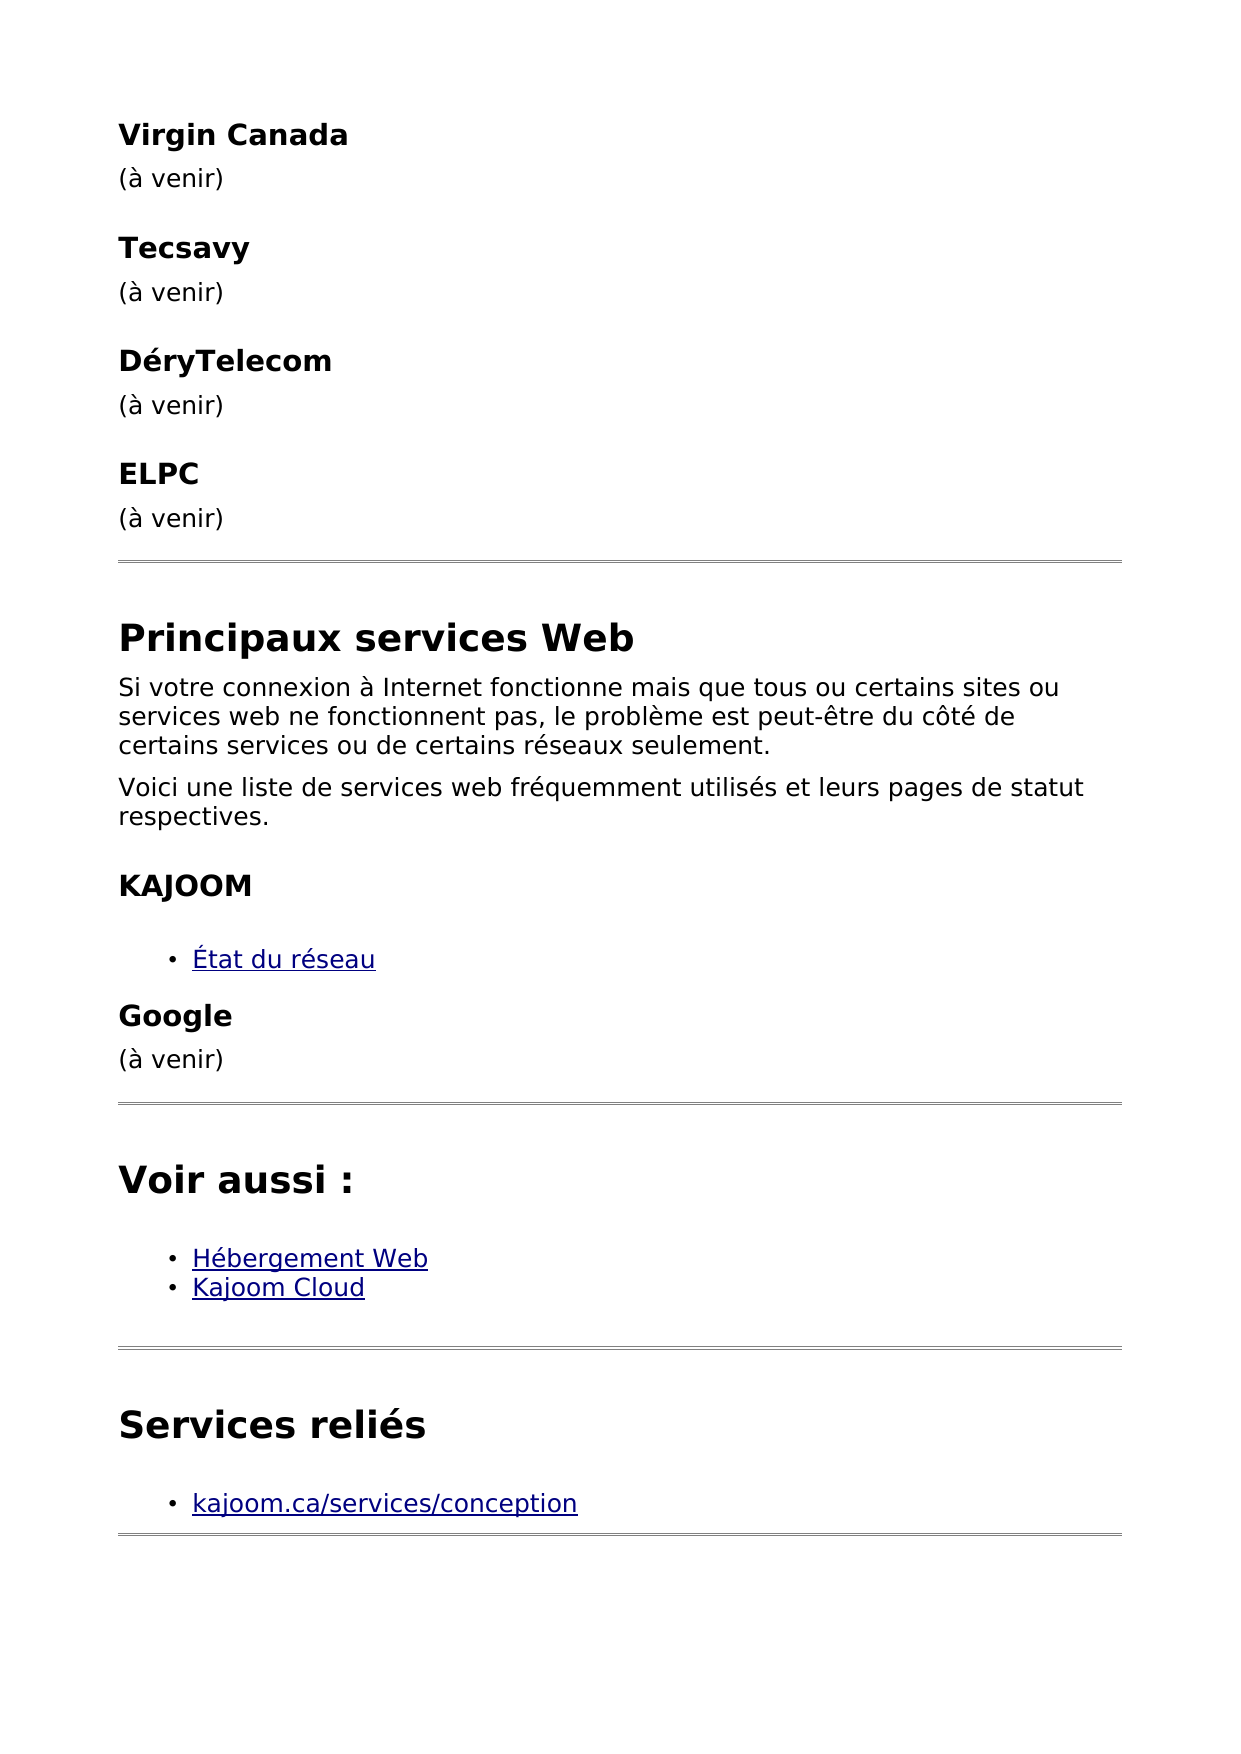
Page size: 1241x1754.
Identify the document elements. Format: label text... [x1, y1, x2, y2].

subtitle DéryTelecom [118, 344, 1122, 378]
text Voici une liste de services web fréquemment utilisés et leurs pages de statut respectives. [118, 773, 1122, 831]
list Hébergement Web [177, 1244, 1122, 1273]
text (à venir) [118, 504, 1122, 533]
subtitle Voir aussi : [118, 1158, 1122, 1202]
subtitle Google [118, 999, 1122, 1033]
list kajoom.ca/services/conception [177, 1489, 1122, 1518]
text Si votre connexion à Internet fonctionne mais que tous ou certains sites ou services web ne fonctionnent pas, le problème est peut-être du côté de certains services ou de certains réseaux seulement. [118, 673, 1122, 761]
text (à venir) [118, 278, 1122, 307]
text (à venir) [118, 391, 1122, 420]
text (à venir) [118, 164, 1122, 194]
subtitle ELPC [118, 457, 1122, 491]
subtitle Virgin Canada [118, 118, 1122, 152]
subtitle KAJOOM [118, 869, 1122, 903]
list État du réseau [177, 945, 1122, 974]
subtitle Tecsavy [118, 231, 1122, 265]
subtitle Services reliés [118, 1403, 1122, 1447]
list Kajoom Cloud [177, 1273, 1122, 1302]
text (à venir) [118, 1046, 1122, 1075]
subtitle Principaux services Web [118, 617, 1122, 661]
